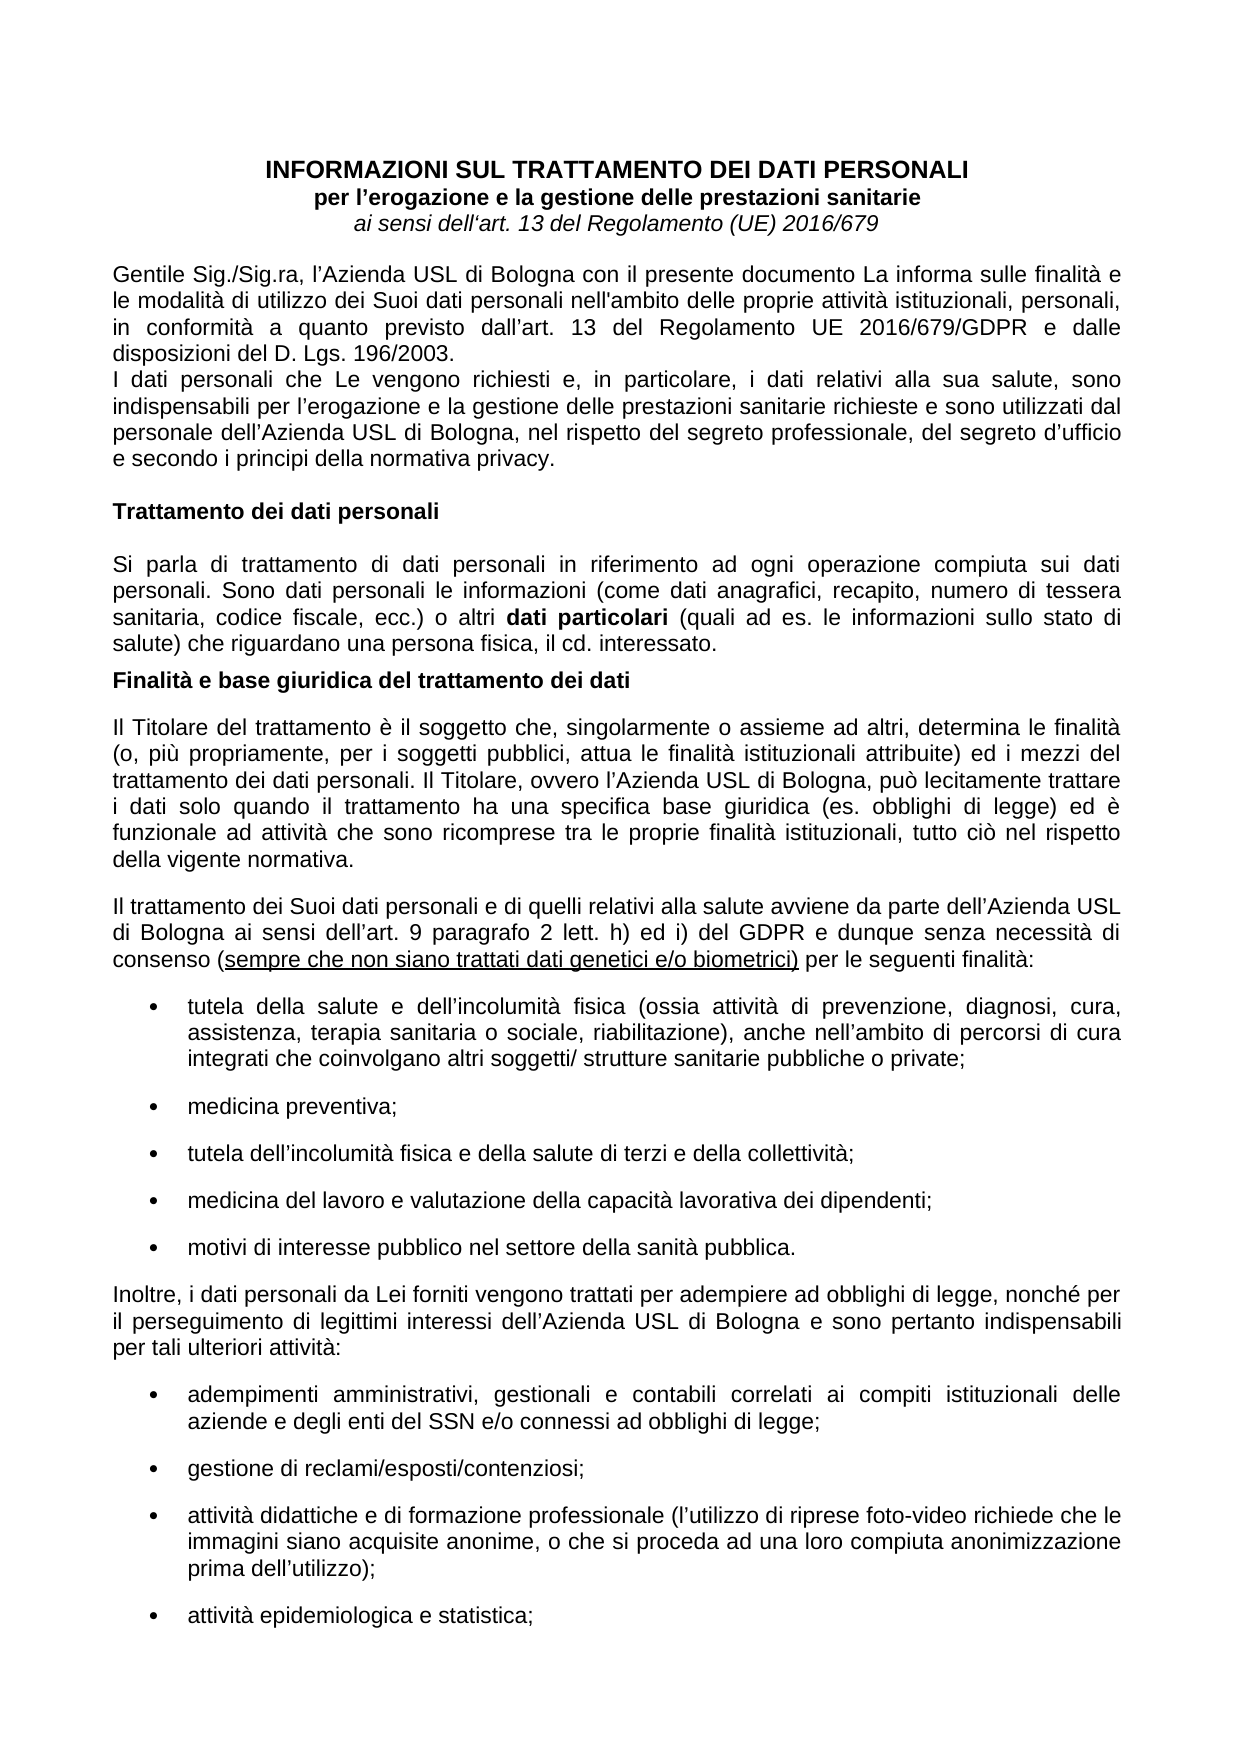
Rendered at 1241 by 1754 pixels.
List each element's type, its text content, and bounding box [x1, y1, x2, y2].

list medicina preventiva; [150, 1093, 1122, 1119]
text Finalità e base giuridica del trattamento dei dati [112, 667, 1122, 693]
list gestione di reclami/esposti/contenziosi; [150, 1455, 1122, 1481]
text Si parla di trattamento di dati personali in riferimento ad ogni operazione compiuta sui dati personali. Sono dati personali le informazioni (come dati anagrafici, recapito, numero di tessera sanitaria, codice fiscale, ecc.) o altri dati particolari (quali ad es. le informazioni sullo stato di salute) che riguardano una persona fisica, il cd. interessato. [112, 551, 1122, 656]
list adempimenti amministrativi, gestionali e contabili correlati ai compiti istituzionali delle aziende e degli enti del SSN e/o connessi ad obblighi di legge; [150, 1381, 1122, 1434]
list motivi di interesse pubblico nel settore della sanità pubblica. [150, 1234, 1122, 1261]
list tutela dell’incolumità fisica e della salute di terzi e della collettività; [150, 1140, 1122, 1166]
text Gentile Sig./Sig.ra, l’Azienda USL di Bologna con il presente documento La informa sulle finalità e le modalità di utilizzo dei Suoi dati personali nell'ambito delle proprie attività istituzionali, personali, in conformità a quanto previsto dall’art. 13 del Regolamento UE 2016/679/GDPR e dalle disposizioni del D. Lgs. 196/2003. [112, 261, 1122, 366]
text Inoltre, i dati personali da Lei forniti vengono trattati per adempiere ad obblighi di legge, nonché per il perseguimento di legittimi interessi dell’Azienda USL di Bologna e sono pertanto indispensabili per tali ulteriori attività: [112, 1281, 1122, 1360]
text Trattamento dei dati personali [112, 498, 1122, 524]
list tutela della salute e dell’incolumità fisica (ossia attività di prevenzione, diagnosi, cura, assistenza, terapia sanitaria o sociale, riabilitazione), anche nell’ambito di percorsi di cura integrati che coinvolgano altri soggetti/ strutture sanitarie pubbliche o private; [150, 993, 1122, 1072]
text Il Titolare del trattamento è il soggetto che, singolarmente o assieme ad altri, determina le finalità (o, più propriamente, per i soggetti pubblici, attua le finalità istituzionali attribuite) ed i mezzi del trattamento dei dati personali. Il Titolare, ovvero l’Azienda USL di Bologna, può lecitamente trattare i dati solo quando il trattamento ha una specifica base giuridica (es. obblighi di legge) ed è funzionale ad attività che sono ricomprese tra le proprie finalità istituzionali, tutto ciò nel rispetto della vigente normativa. [112, 714, 1122, 872]
text ai sensi dell‘art. 13 del Regolamento (UE) 2016/679 [112, 210, 1122, 236]
subtitle INFORMAZIONI SUL TRATTAMENTO DEI DATI PERSONALI per l’erogazione e la gestione delle prestazioni sanitarie [112, 155, 1122, 210]
text I dati personali che Le vengono richiesti e, in particolare, i dati relativi alla sua salute, sono indispensabili per l’erogazione e la gestione delle prestazioni sanitarie richieste e sono utilizzati dal personale dell’Azienda USL di Bologna, nel rispetto del segreto professionale, del segreto d’ufficio e secondo i principi della normativa privacy. [112, 366, 1122, 472]
list medicina del lavoro e valutazione della capacità lavorativa dei dipendenti; [150, 1187, 1122, 1213]
list attività didattiche e di formazione professionale (l’utilizzo di riprese foto-video richiede che le immagini siano acquisite anonime, o che si proceda ad una loro compiuta anonimizzazione prima dell’utilizzo); [150, 1502, 1122, 1581]
list attività epidemiologica e statistica; [150, 1602, 1122, 1628]
text Il trattamento dei Suoi dati personali e di quelli relativi alla salute avviene da parte dell’Azienda USL di Bologna ai sensi dell’art. 9 paragrafo 2 lett. h) ed i) del GDPR e dunque senza necessità di consenso (sempre che non siano trattati dati genetici e/o biometrici) per le seguenti finalità: [112, 893, 1122, 972]
